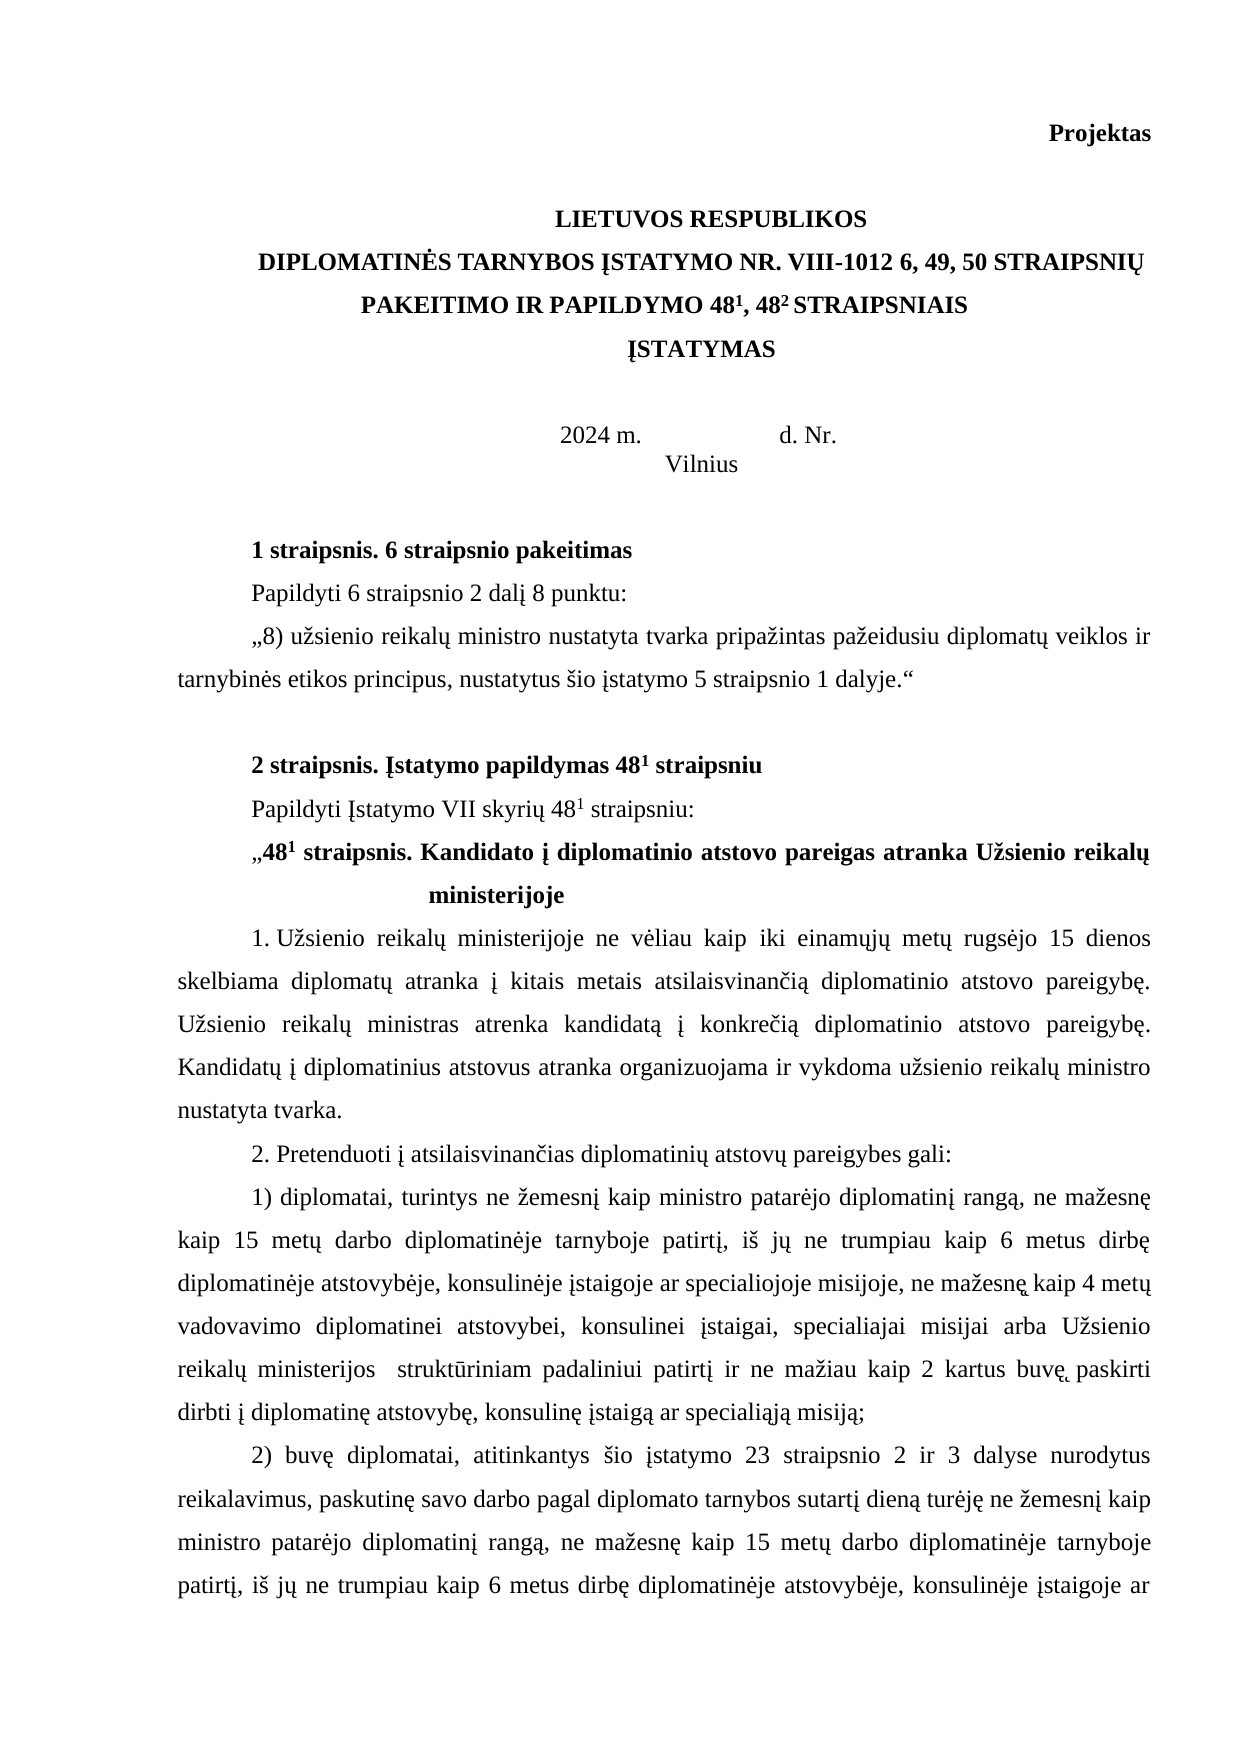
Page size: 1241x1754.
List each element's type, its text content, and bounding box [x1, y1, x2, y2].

text 1) diplomatai, turintys ne žemesnį kaip ministro patarėjo diplomatinį rangą, ne mažesnę kaip 15 metų darbo diplomatinėje tarnyboje patirtį, iš jų ne trumpiau kaip 6 metus dirbę diplomatinėje atstovybėje, konsulinėje įstaigoje ar specialiojoje misijoje, ne mažesnę̨ kaip 4 metų vadovavimo diplomatinei atstovybei, konsulinei įstaigai, specialiajai misijai arba Užsienio reikalų ministerijos struktūriniam padaliniui patirtį ir ne mažiau kaip 2 kartus buvę̨ paskirti dirbti į diplomatinę atstovybę, konsulinę įstaigą ar specialiąją misiją; [177, 1182, 1152, 1426]
text 2024 m. d. Nr. [177, 420, 1152, 449]
text Vilnius [177, 449, 1152, 477]
text „8) užsienio reikalų ministro nustatyta tvarka pripažintas pažeidusiu diplomatų veiklos ir tarnybinės etikos principus, nustatytus šio įstatymo 5 straipsnio 1 dalyje.“ [177, 621, 1152, 693]
text 2 straipsnis. Įstatymo papildymas 481 straipsniu [177, 751, 1152, 779]
text 1 straipsnis. 6 straipsnio pakeitimas [177, 535, 1152, 564]
text 2) buvę diplomatai, atitinkantys šio įstatymo 23 straipsnio 2 ir 3 dalyse nurodytus reikalavimus, paskutinę savo darbo pagal diplomato tarnybos sutartį dieną turėję ne žemesnį kaip ministro patarėjo diplomatinį rangą, ne mažesnę kaip 15 metų darbo diplomatinėje tarnyboje patirtį, iš jų ne trumpiau kaip 6 metus dirbę diplomatinėje atstovybėje, konsulinėje įstaigoje ar [177, 1441, 1152, 1599]
text Papildyti Įstatymo VII skyrių 481 straipsniu: [177, 794, 1152, 822]
text 1. Užsienio reikalų ministerijoje ne vėliau kaip iki einamųjų metų rugsėjo 15 dienos skelbiama diplomatų atranka į kitais metais atsilaisvinančią diplomatinio atstovo pareigybę. Užsienio reikalų ministras atrenka kandidatą į konkrečią diplomatinio atstovo pareigybę. Kandidatų į diplomatinius atstovus atranka organizuojama ir vykdoma užsienio reikalų ministro nustatyta tvarka. [177, 923, 1152, 1124]
text ĮSTATYMAS [177, 334, 1152, 362]
text Projektas [1048, 118, 1152, 147]
text Papildyti 6 straipsnio 2 dalį 8 punktu: [177, 578, 1152, 607]
text „481 straipsnis. Kandidato į diplomatinio atstovo pareigas atranka Užsienio reikalų ministerijoje [251, 837, 1152, 909]
text DIPLOMATINĖS TARNYBOS ĮSTATYMO NR. VIII-1012 6, 49, 50 STRAIPSNIŲ PAKEITIMO IR PAPILDYMO 481, 482 STRAIPSNIAIS [177, 247, 1152, 319]
text LIETUVOS RESPUBLIKOS [177, 204, 1171, 233]
text 2. Pretenduoti į atsilaisvinančias diplomatinių atstovų pareigybes gali: [177, 1139, 1152, 1167]
